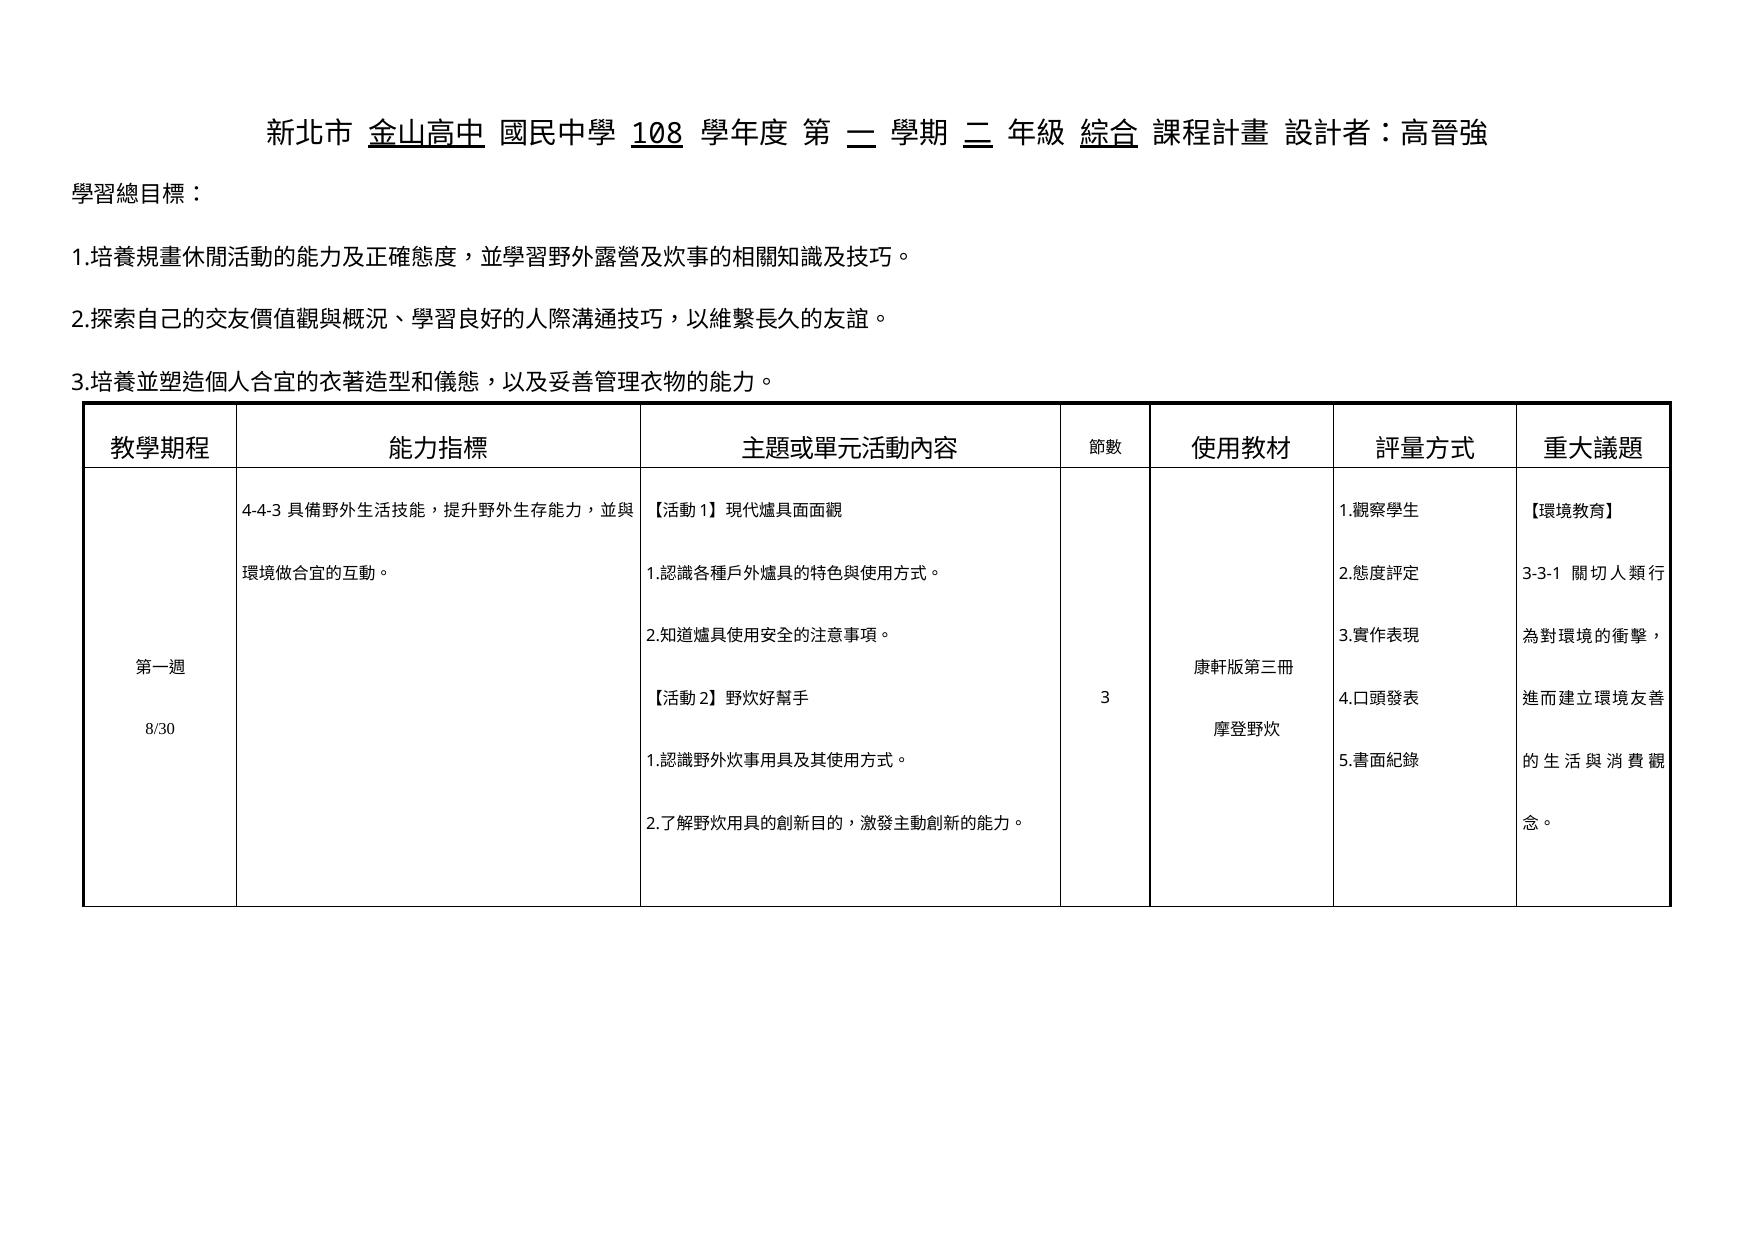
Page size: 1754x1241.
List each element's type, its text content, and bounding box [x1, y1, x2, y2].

table_header 使用教材 [1151, 405, 1333, 467]
text 1.培養規畫休閒活動的能力及正確態度，並學習野外露營及炊事的相關知識及技巧。 [71, 214, 1677, 276]
table_header 主題或單元活動內容 [641, 405, 1060, 467]
table_cell 3 [1061, 468, 1149, 906]
table_cell 【活動1】現代爐具面面觀 1.認識各種戶外爐具的特色與使用方式。 2.知道爐具使用安全的注意事項。 【活動2】野炊好幫手 1.認識野外炊事用具及其使用方式。 2.了解野炊用具的創新目的，激發主動創新的能力。 [641, 468, 1060, 906]
text 新北市 金山高中 國民中學 108 學年度 第 一 學期 二 年級 綜合 課程計畫 設計者：高晉強 [71, 89, 1683, 151]
table_header 評量方式 [1334, 405, 1516, 467]
text 2.探索自己的交友價值觀與概況、學習良好的人際溝通技巧，以維繫長久的友誼。 [71, 276, 1677, 339]
table_cell 1.觀察學生 2.態度評定 3.實作表現 4.口頭發表 5.書面紀錄 [1334, 468, 1516, 906]
text 學習總目標： [71, 151, 1677, 214]
table_cell 康軒版第三冊 摩登野炊 [1151, 468, 1333, 906]
table_cell 4-4-3 具備野外生活技能，提升野外生存能力，並與環境做合宜的互動。 [237, 468, 640, 906]
table_cell 【環境教育】 3-3-1 關切人類行為對環境的衝擊，進而建立環境友善的生活與消費觀念。 [1517, 468, 1669, 906]
table_header 能力指標 [237, 405, 640, 467]
table_header 節數 [1061, 405, 1149, 467]
table_header 教學期程 [85, 405, 236, 467]
table_header 重大議題 [1517, 405, 1669, 467]
text 3.培養並塑造個人合宜的衣著造型和儀態，以及妥善管理衣物的能力。 [71, 339, 1677, 401]
table_cell 第一週 8/30 [85, 468, 236, 906]
